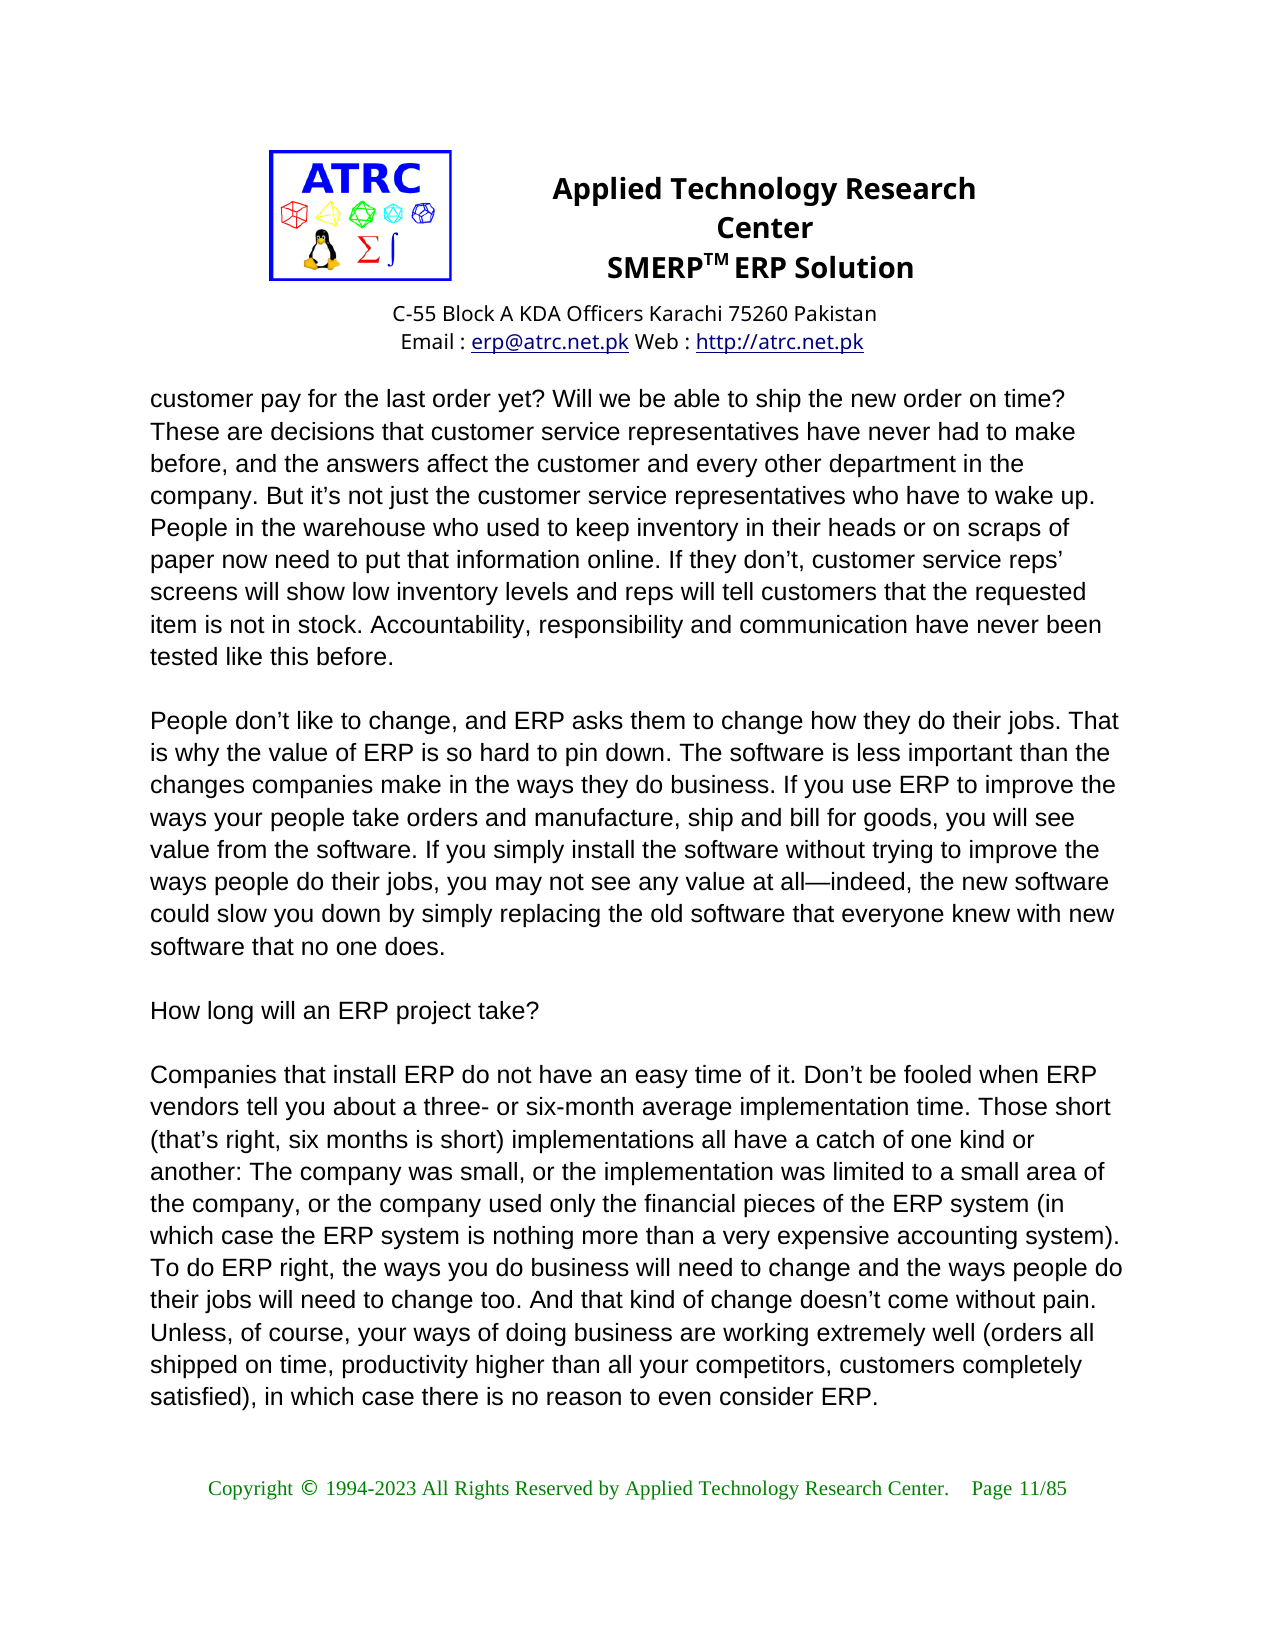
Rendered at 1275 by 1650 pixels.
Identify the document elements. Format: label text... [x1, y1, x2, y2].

picture [269, 150, 452, 281]
text How long will an ERP project take? [150, 997, 1125, 1025]
text Companies that install ERP do not have an easy time of it. Don’t be fooled when ERP vendors tell you about a three- or six-month average implementation time. Those short (that’s right, six months is short) implementations all have a catch of one kind or another: The company was small, or the implementation was limited to a small area of the company, or the company used only the financial pieces of the ERP system (in which case the ERP system is nothing more than a very expensive accounting system). To do ERP right, the ways you do business will need to change and the ways people do their jobs will need to change too. And that kind of change doesn’t come without pain. Unless, of course, your ways of doing business are working extremely well (orders all shipped on time, productivity higher than all your competitors, customers completely satisfied), in which case there is no reason to even consider ERP. [150, 1061, 1125, 1411]
text People don’t like to change, and ERP asks them to change how they do their jobs. That is why the value of ERP is so hard to pin down. The software is less important than the changes companies make in the ways they do business. If you use ERP to improve the ways your people take orders and manufacture, ship and bill for goods, you will see value from the software. If you simply install the software without trying to improve the ways people do their jobs, you may not see any value at all—indeed, the new software could slow you down by simply replacing the old software that everyone knew with new software that no one does. [150, 707, 1125, 960]
text customer pay for the last order yet? Will we be able to ship the new order on time? These are decisions that customer service representatives have never had to make before, and the answers affect the customer and every other department in the company. But it’s not just the customer service representatives who have to wake up. People in the warehouse who used to keep inventory in their heads or on scraps of paper now need to put that information online. If they don’t, customer service reps’ screens will show low inventory levels and reps will tell customers that the requested item is not in stock. Accountability, responsibility and communication have never been tested like this before. [150, 385, 1125, 671]
